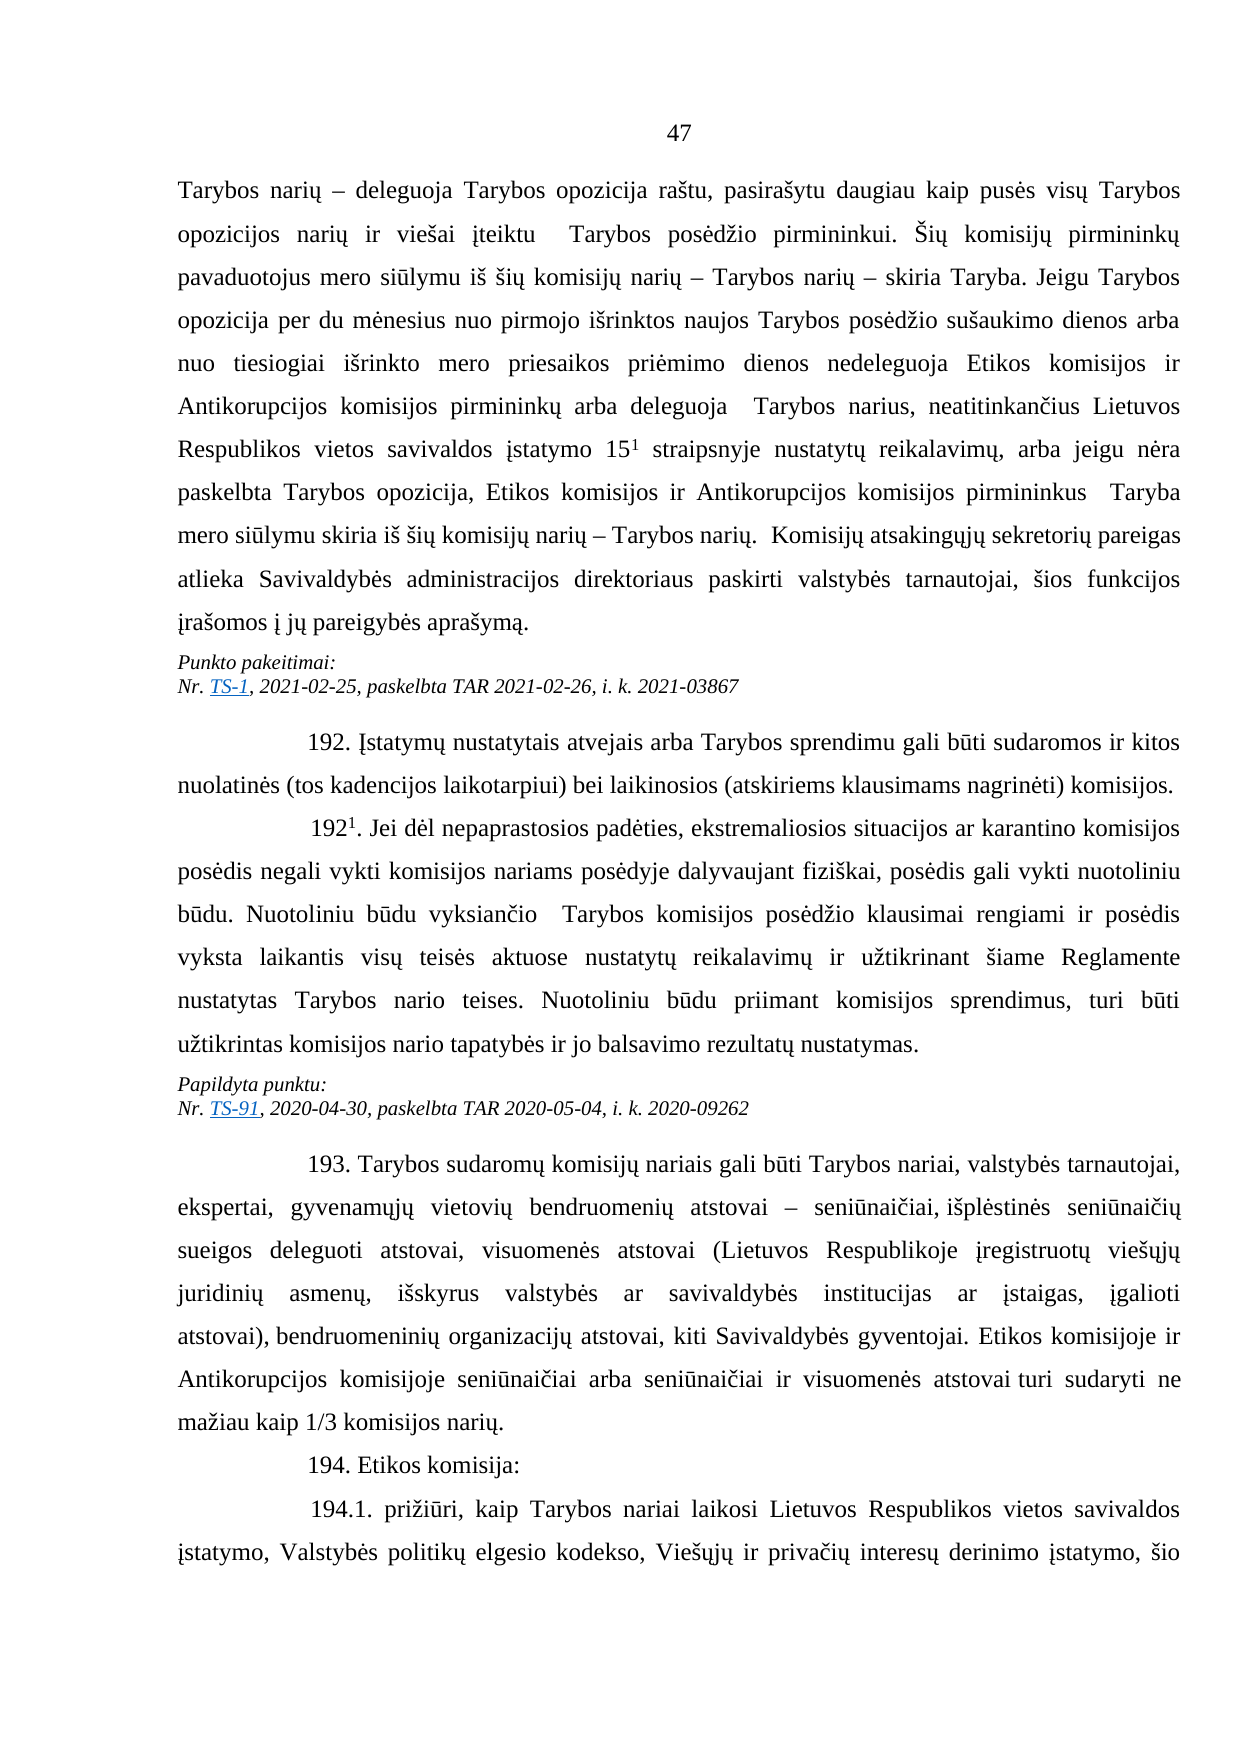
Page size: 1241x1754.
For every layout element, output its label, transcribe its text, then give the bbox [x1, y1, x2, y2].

text 193. Tarybos sudaromų komisijų nariais gali būti Tarybos nariai, valstybės tarnautojai, ekspertai, gyvenamųjų vietovių bendruomenių atstovai – seniūnaičiai, išplėstinės seniūnaičių sueigos deleguoti atstovai, visuomenės atstovai (Lietuvos Respublikoje įregistruotų viešųjų juridinių asmenų, išskyrus valstybės ar savivaldybės institucijas ar įstaigas, įgalioti atstovai), bendruomeninių organizacijų atstovai, kiti Savivaldybės gyventojai. Etikos komisijoje ir Antikorupcijos komisijoje seniūnaičiai arba seniūnaičiai ir visuomenės atstovai turi sudaryti ne mažiau kaip 1/3 komisijos narių. [177, 1149, 1181, 1436]
text 194.1. prižiūri, kaip Tarybos nariai laikosi Lietuvos Respublikos vietos savivaldos įstatymo, Valstybės politikų elgesio kodekso, Viešųjų ir privačių interesų derinimo įstatymo, šio [177, 1494, 1181, 1566]
text Nr. TS-91, 2020-04-30, paskelbta TAR 2020-05-04, i. k. 2020-09262 [177, 1096, 1181, 1120]
text Papildyta punktu: [177, 1072, 1181, 1096]
text Tarybos narių – deleguoja Tarybos opozicija raštu, pasirašytu daugiau kaip pusės visų Tarybos opozicijos narių ir viešai įteiktu Tarybos posėdžio pirmininkui. Šių komisijų pirmininkų pavaduotojus mero siūlymu iš šių komisijų narių – Tarybos narių – skiria Taryba. Jeigu Tarybos opozicija per du mėnesius nuo pirmojo išrinktos naujos Tarybos posėdžio sušaukimo dienos arba nuo tiesiogiai išrinkto mero priesaikos priėmimo dienos nedeleguoja Etikos komisijos ir Antikorupcijos komisijos pirmininkų arba deleguoja Tarybos narius, neatitinkančius Lietuvos Respublikos vietos savivaldos įstatymo 151 straipsnyje nustatytų reikalavimų, arba jeigu nėra paskelbta Tarybos opozicija, Etikos komisijos ir Antikorupcijos komisijos pirmininkus Taryba mero siūlymu skiria iš šių komisijų narių – Tarybos narių. Komisijų atsakingųjų sekretorių pareigas atlieka Savivaldybės administracijos direktoriaus paskirti valstybės tarnautojai, šios funkcijos įrašomos į jų pareigybės aprašymą. [177, 176, 1181, 636]
text 192. Įstatymų nustatytais atvejais arba Tarybos sprendimu gali būti sudaromos ir kitos nuolatinės (tos kadencijos laikotarpiui) bei laikinosios (atskiriems klausimams nagrinėti) komisijos. [177, 727, 1181, 799]
text 1921. Jei dėl nepaprastosios padėties, ekstremaliosios situacijos ar karantino komisijos posėdis negali vykti komisijos nariams posėdyje dalyvaujant fiziškai, posėdis gali vykti nuotoliniu būdu. Nuotoliniu būdu vyksiančio Tarybos komisijos posėdžio klausimai rengiami ir posėdis vyksta laikantis visų teisės aktuose nustatytų reikalavimų ir užtikrinant šiame Reglamente nustatytas Tarybos nario teises. Nuotoliniu būdu priimant komisijos sprendimus, turi būti užtikrintas komisijos nario tapatybės ir jo balsavimo rezultatų nustatymas. [177, 813, 1181, 1057]
text Punkto pakeitimai: [177, 650, 1181, 674]
text Nr. TS-1, 2021-02-25, paskelbta TAR 2021-02-26, i. k. 2021-03867 [177, 674, 1181, 698]
text 194. Etikos komisija: [177, 1451, 1181, 1479]
